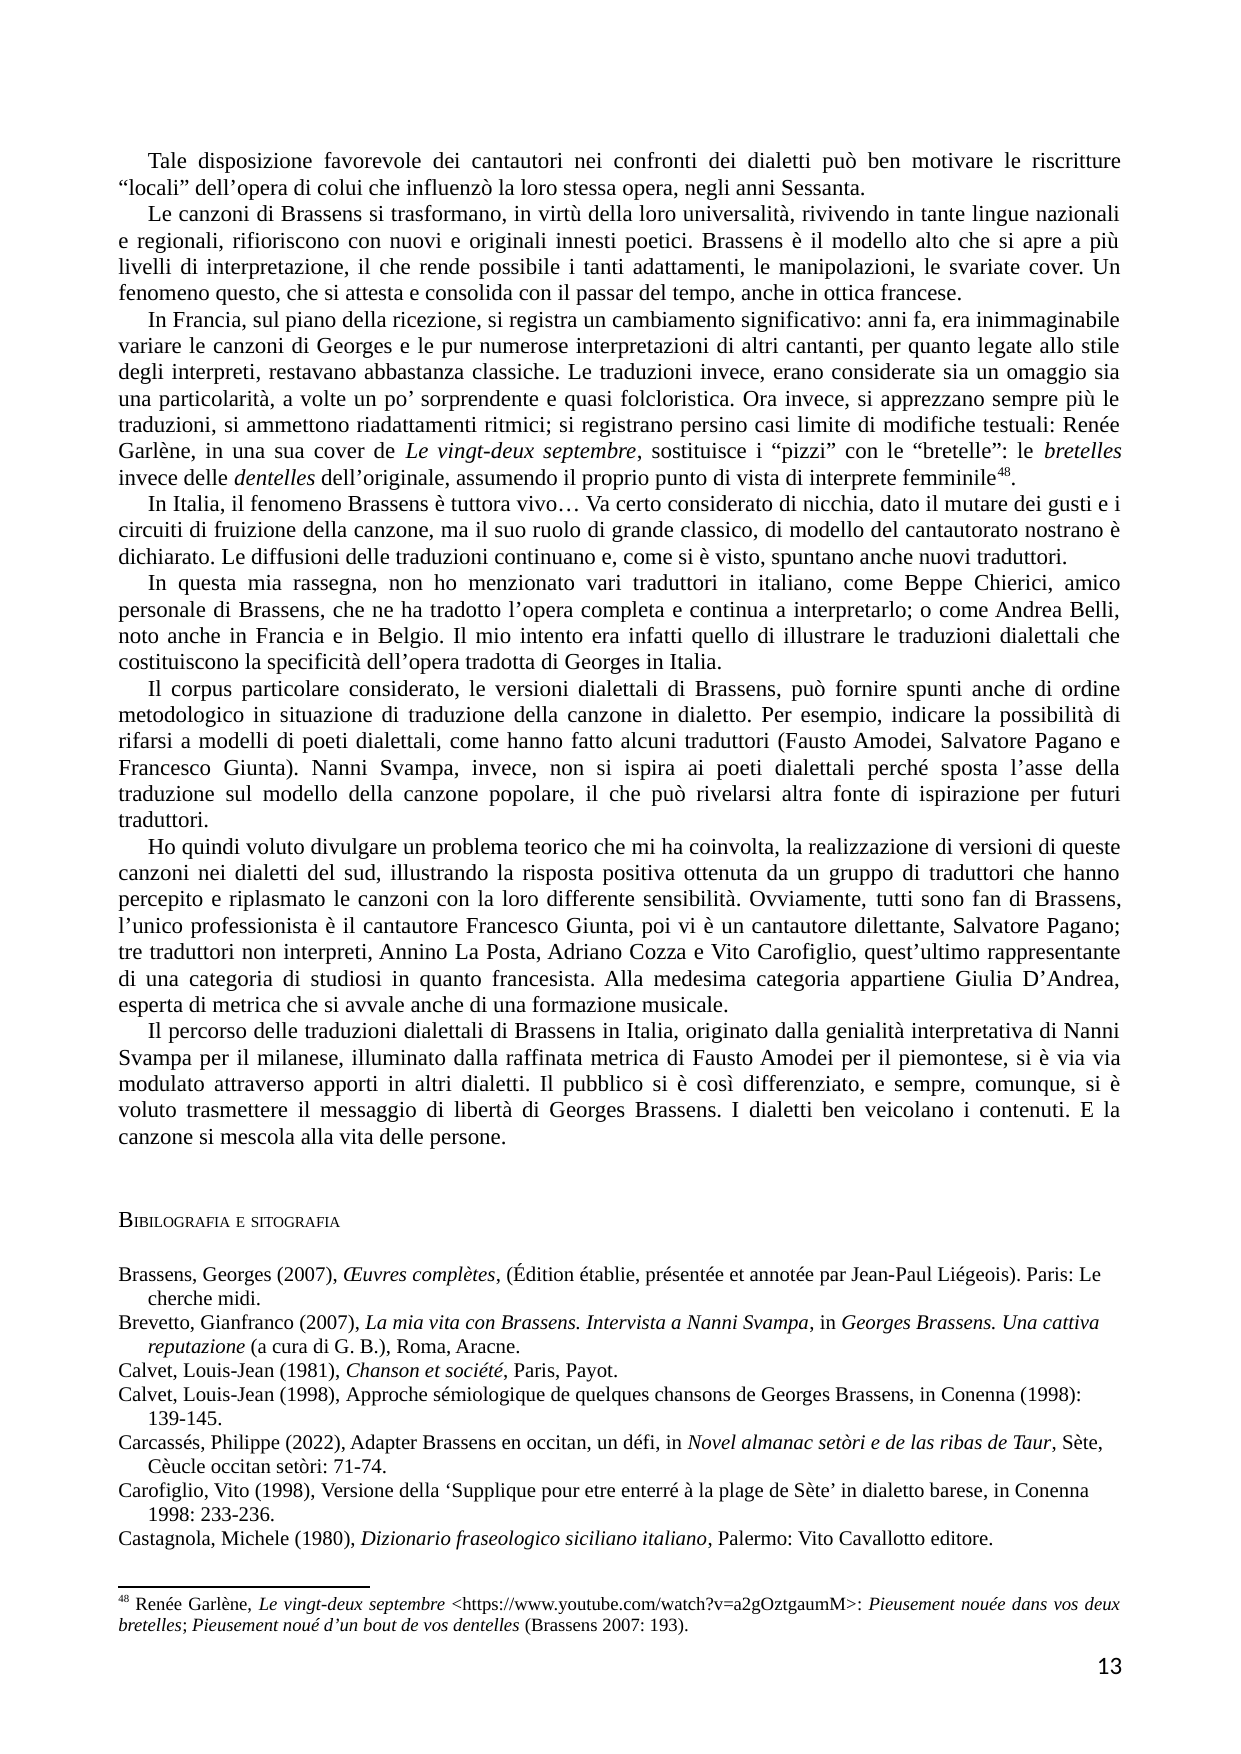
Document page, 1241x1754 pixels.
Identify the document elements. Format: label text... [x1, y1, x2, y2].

text Brevetto, Gianfranco (2007), La mia vita con Brassens. Intervista a Nanni Svampa, in Georges Brassens. Una cattiva reputazione (a cura di G. B.), Roma, Aracne. [118, 1310, 1122, 1358]
text In Francia, sul piano della ricezione, si registra un cambiamento significativo: anni fa, era inimmaginabile variare le canzoni di Georges e le pur numerose interpretazioni di altri cantanti, per quanto legate allo stile degli interpreti, restavano abbastanza classiche. Le traduzioni invece, erano considerate sia un omaggio sia una particolarità, a volte un po’ sorprendente e quasi folcloristica. Ora invece, si apprezzano sempre più le traduzioni, si ammettono riadattamenti ritmici; si registrano persino casi limite di modifiche testuali: Renée Garlène, in una sua cover de Le vingt-deux septembre, sostituisce i “pizzi” con le “bretelle”: le bretelles invece delle dentelles dell’originale, assumendo il proprio punto di vista di interprete femminile. [118, 306, 1122, 490]
text Il corpus particolare considerato, le versioni dialettali di Brassens, può fornire spunti anche di ordine metodologico in situazione di traduzione della canzone in dialetto. Per esempio, indicare la possibilità di rifarsi a modelli di poeti dialettali, come hanno fatto alcuni traduttori (Fausto Amodei, Salvatore Pagano e Francesco Giunta). Nanni Svampa, invece, non si ispira ai poeti dialettali perché sposta l’asse della traduzione sul modello della canzone popolare, il che può rivelarsi altra fonte di ispirazione per futuri traduttori. [118, 675, 1122, 833]
text Bibilografia e sitografia [118, 1207, 1122, 1233]
text Tale disposizione favorevole dei cantautori nei confronti dei dialetti può ben motivare le riscritture “locali” dell’opera di colui che influenzò la loro stessa opera, negli anni Sessanta. [118, 148, 1122, 200]
text Carofiglio, Vito (1998), Versione della ‘Supplique pour etre enterré à la plage de Sète’ in dialetto barese, in Conenna 1998: 233-236. [118, 1478, 1122, 1526]
text Renée Garlène, Le vingt-deux septembre <https://www.youtube.com/watch?v=a2gOztgaumM>: Pieusement nouée dans vos deux bretelles; Pieusement noué d’un bout de vos dentelles (Brassens 2007: 193). [118, 1593, 1122, 1636]
text Calvet, Louis-Jean (1981), Chanson et société, Paris, Payot. [118, 1358, 1122, 1382]
text In Italia, il fenomeno Brassens è tuttora vivo… Va certo considerato di nicchia, dato il mutare dei gusti e i circuiti di fruizione della canzone, ma il suo ruolo di grande classico, di modello del cantautorato nostrano è dichiarato. Le diffusioni delle traduzioni continuano e, come si è visto, spuntano anche nuovi traduttori. [118, 490, 1122, 569]
text Castagnola, Michele (1980), Dizionario fraseologico siciliano italiano, Palermo: Vito Cavallotto editore. [118, 1526, 1122, 1550]
text Calvet, Louis-Jean (1998), Approche sémiologique de quelques chansons de Georges Brassens, in Conenna (1998): 139-145. [118, 1382, 1122, 1430]
text Ho quindi voluto divulgare un problema teorico che mi ha coinvolta, la realizzazione di versioni di queste canzoni nei dialetti del sud, illustrando la risposta positiva ottenuta da un gruppo di traduttori che hanno percepito e riplasmato le canzoni con la loro differente sensibilità. Ovviamente, tutti sono fan di Brassens, l’unico professionista è il cantautore Francesco Giunta, poi vi è un cantautore dilettante, Salvatore Pagano; tre traduttori non interpreti, Annino La Posta, Adriano Cozza e Vito Carofiglio, quest’ultimo rappresentante di una categoria di studiosi in quanto francesista. Alla medesima categoria appartiene Giulia D’Andrea, esperta di metrica che si avvale anche di una formazione musicale. [118, 833, 1122, 1017]
text Le canzoni di Brassens si trasformano, in virtù della loro universalità, rivivendo in tante lingue nazionali e regionali, rifioriscono con nuovi e originali innesti poetici. Brassens è il modello alto che si apre a più livelli di interpretazione, il che rende possibile i tanti adattamenti, le manipolazioni, le svariate cover. Un fenomeno questo, che si attesta e consolida con il passar del tempo, anche in ottica francese. [118, 200, 1122, 306]
text Brassens, Georges (2007), Œuvres complètes, (Édition établie, présentée et annotée par Jean-Paul Liégeois). Paris: Le cherche midi. [118, 1262, 1122, 1310]
text Il percorso delle traduzioni dialettali di Brassens in Italia, originato dalla genialità interpretativa di Nanni Svampa per il milanese, illuminato dalla raffinata metrica di Fausto Amodei per il piemontese, si è via via modulato attraverso apporti in altri dialetti. Il pubblico si è così differenziato, e sempre, comunque, si è voluto trasmettere il messaggio di libertà di Georges Brassens. I dialetti ben veicolano i contenuti. E la canzone si mescola alla vita delle persone. [118, 1017, 1122, 1149]
text In questa mia rassegna, non ho menzionato vari traduttori in italiano, come Beppe Chierici, amico personale di Brassens, che ne ha tradotto l’opera completa e continua a interpretarlo; o come Andrea Belli, noto anche in Francia e in Belgio. Il mio intento era infatti quello di illustrare le traduzioni dialettali che costituiscono la specificità dell’opera tradotta di Georges in Italia. [118, 569, 1122, 675]
text Carcassés, Philippe (2022), Adapter Brassens en occitan, un défi, in Novel almanac setòri e de las ribas de Taur, Sète, Cèucle occitan setòri: 71-74. [118, 1430, 1122, 1478]
